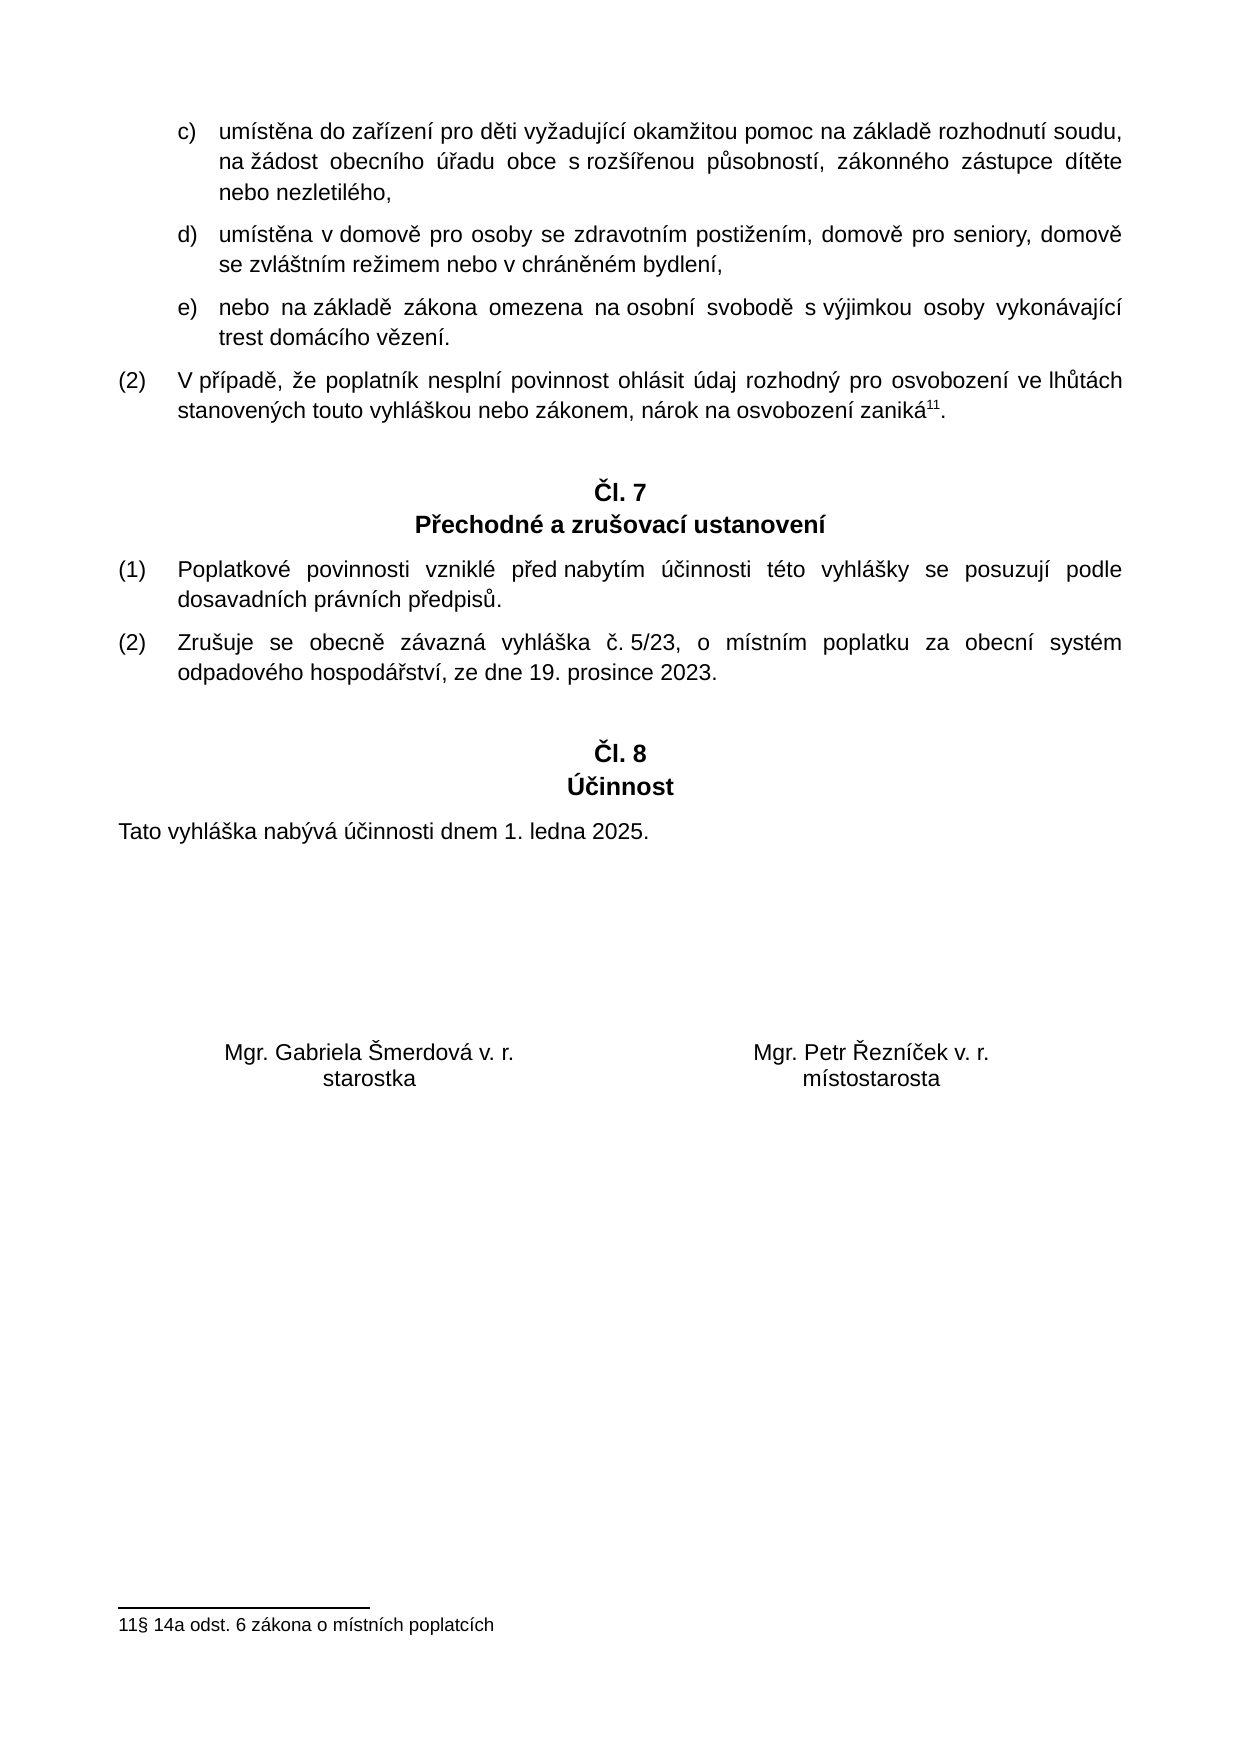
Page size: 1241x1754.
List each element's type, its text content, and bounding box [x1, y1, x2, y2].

list V případě, že poplatník nesplní povinnost ohlásit údaj rozhodný pro osvobození ve lhůtách stanovených touto vyhláškou nebo zákonem, nárok na osvobození zaniká. [118, 367, 1122, 424]
text Tato vyhláška nabývá účinnosti dnem 1. ledna 2025. [118, 818, 1122, 844]
table_header Mgr. Petr Řezníček v. r. místostarosta [620, 979, 1122, 1097]
table_cell [620, 1097, 1122, 1215]
subtitle Čl. 7 Přechodné a zrušovací ustanovení [118, 477, 1122, 539]
list Zrušuje se obecně závazná vyhláška č. 5/23, o místním poplatku za obecní systém odpadového hospodářství, ze dne 19. prosince 2023. [118, 629, 1122, 686]
table_cell [118, 1097, 620, 1215]
list nebo na základě zákona omezena na osobní svobodě s výjimkou osoby vykonávající trest domácího vězení. [177, 294, 1122, 351]
list umístěna v domově pro osoby se zdravotním postižením, domově pro seniory, domově se zvláštním režimem nebo v chráněném bydlení, [177, 221, 1122, 278]
list Poplatkové povinnosti vzniklé před nabytím účinnosti této vyhlášky se posuzují podle dosavadních právních předpisů. [118, 556, 1122, 613]
list § 14a odst. 6 zákona o místních poplatcích [118, 1614, 1122, 1635]
list umístěna do zařízení pro děti vyžadující okamžitou pomoc na základě rozhodnutí soudu, na žádost obecního úřadu obce s rozšířenou působností, zákonného zástupce dítěte nebo nezletilého, [177, 118, 1122, 205]
table_header Mgr. Gabriela Šmerdová v. r. starostka [118, 979, 620, 1097]
subtitle Čl. 8 Účinnost [118, 739, 1122, 801]
